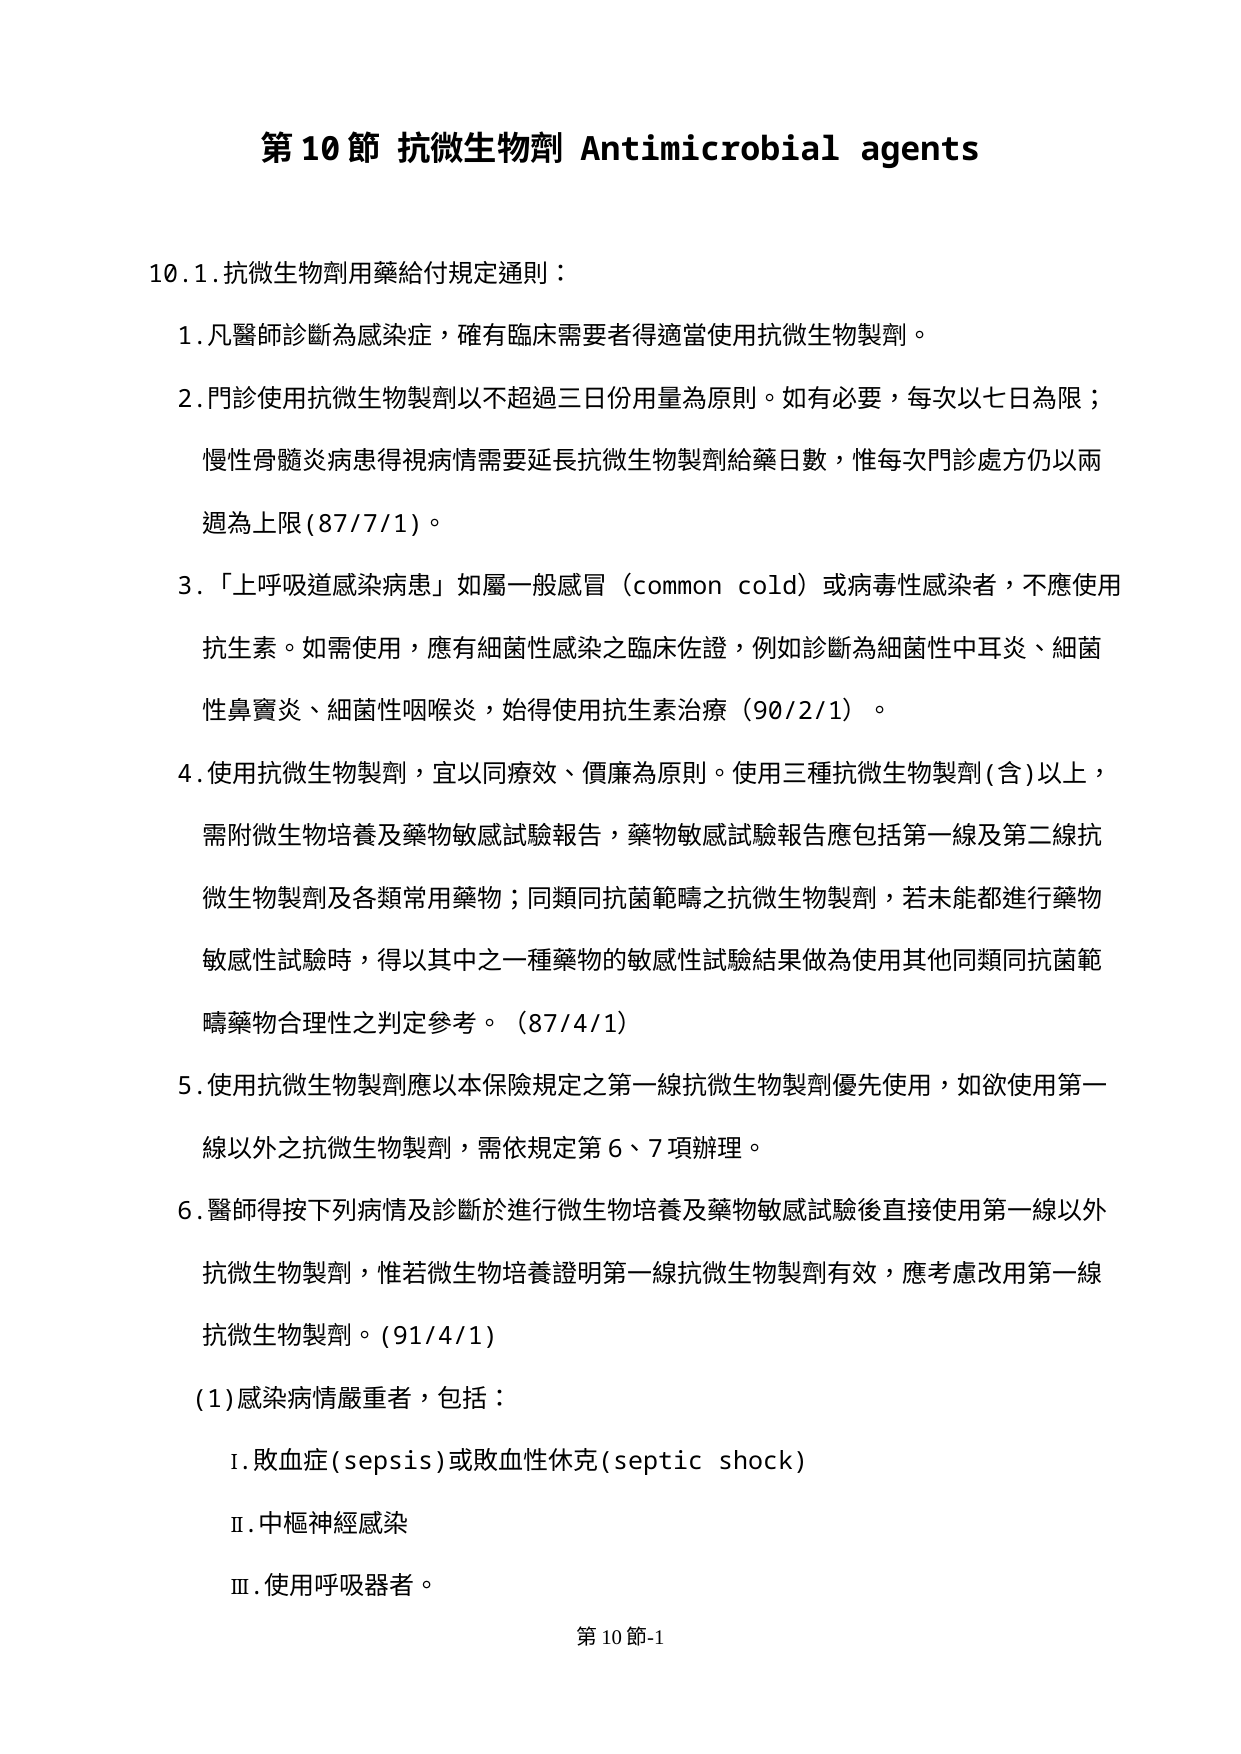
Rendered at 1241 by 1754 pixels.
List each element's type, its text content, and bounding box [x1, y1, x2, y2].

text Ⅰ.敗血症(sepsis)或敗血性休克(septic shock) [230, 1417, 1122, 1479]
text Ⅱ.中樞神經感染 [230, 1479, 1122, 1542]
text 1.凡醫師診斷為感染症，確有臨床需要者得適當使用抗微生物製劑。 [177, 292, 1122, 354]
text 3.「上呼吸道感染病患」如屬一般感冒（common cold）或病毒性感染者，不應使用抗生素。如需使用，應有細菌性感染之臨床佐證，例如診斷為細菌性中耳炎、細菌性鼻竇炎、細菌性咽喉炎，始得使用抗生素治療（90/2/1）。 [177, 542, 1122, 729]
text Ⅲ.使用呼吸器者。 [230, 1542, 1122, 1604]
text 10.1.抗微生物劑用藥給付規定通則： [148, 229, 1122, 292]
text 6.醫師得按下列病情及診斷於進行微生物培養及藥物敏感試驗後直接使用第一線以外抗微生物製劑，惟若微生物培養證明第一線抗微生物製劑有效，應考慮改用第一線抗微生物製劑。(91/4/1) [177, 1167, 1122, 1354]
text (1)感染病情嚴重者，包括： [192, 1354, 1122, 1417]
text 5.使用抗微生物製劑應以本保險規定之第一線抗微生物製劑優先使用，如欲使用第一線以外之抗微生物製劑，需依規定第6、7項辦理。 [177, 1042, 1122, 1167]
text 2.門診使用抗微生物製劑以不超過三日份用量為原則。如有必要，每次以七日為限；慢性骨髓炎病患得視病情需要延長抗微生物製劑給藥日數，惟每次門診處方仍以兩週為上限(87/7/1)。 [177, 354, 1122, 542]
text 4.使用抗微生物製劑，宜以同療效、價廉為原則。使用三種抗微生物製劑(含)以上，需附微生物培養及藥物敏感試驗報告，藥物敏感試驗報告應包括第一線及第二線抗微生物製劑及各類常用藥物；同類同抗菌範疇之抗微生物製劑，若未能都進行藥物敏感性試驗時，得以其中之一種藥物的敏感性試驗結果做為使用其他同類同抗菌範疇藥物合理性之判定參考。（87/4/1） [177, 729, 1122, 1042]
text 第10節 抗微生物劑 Antimicrobial agents [118, 104, 1122, 167]
